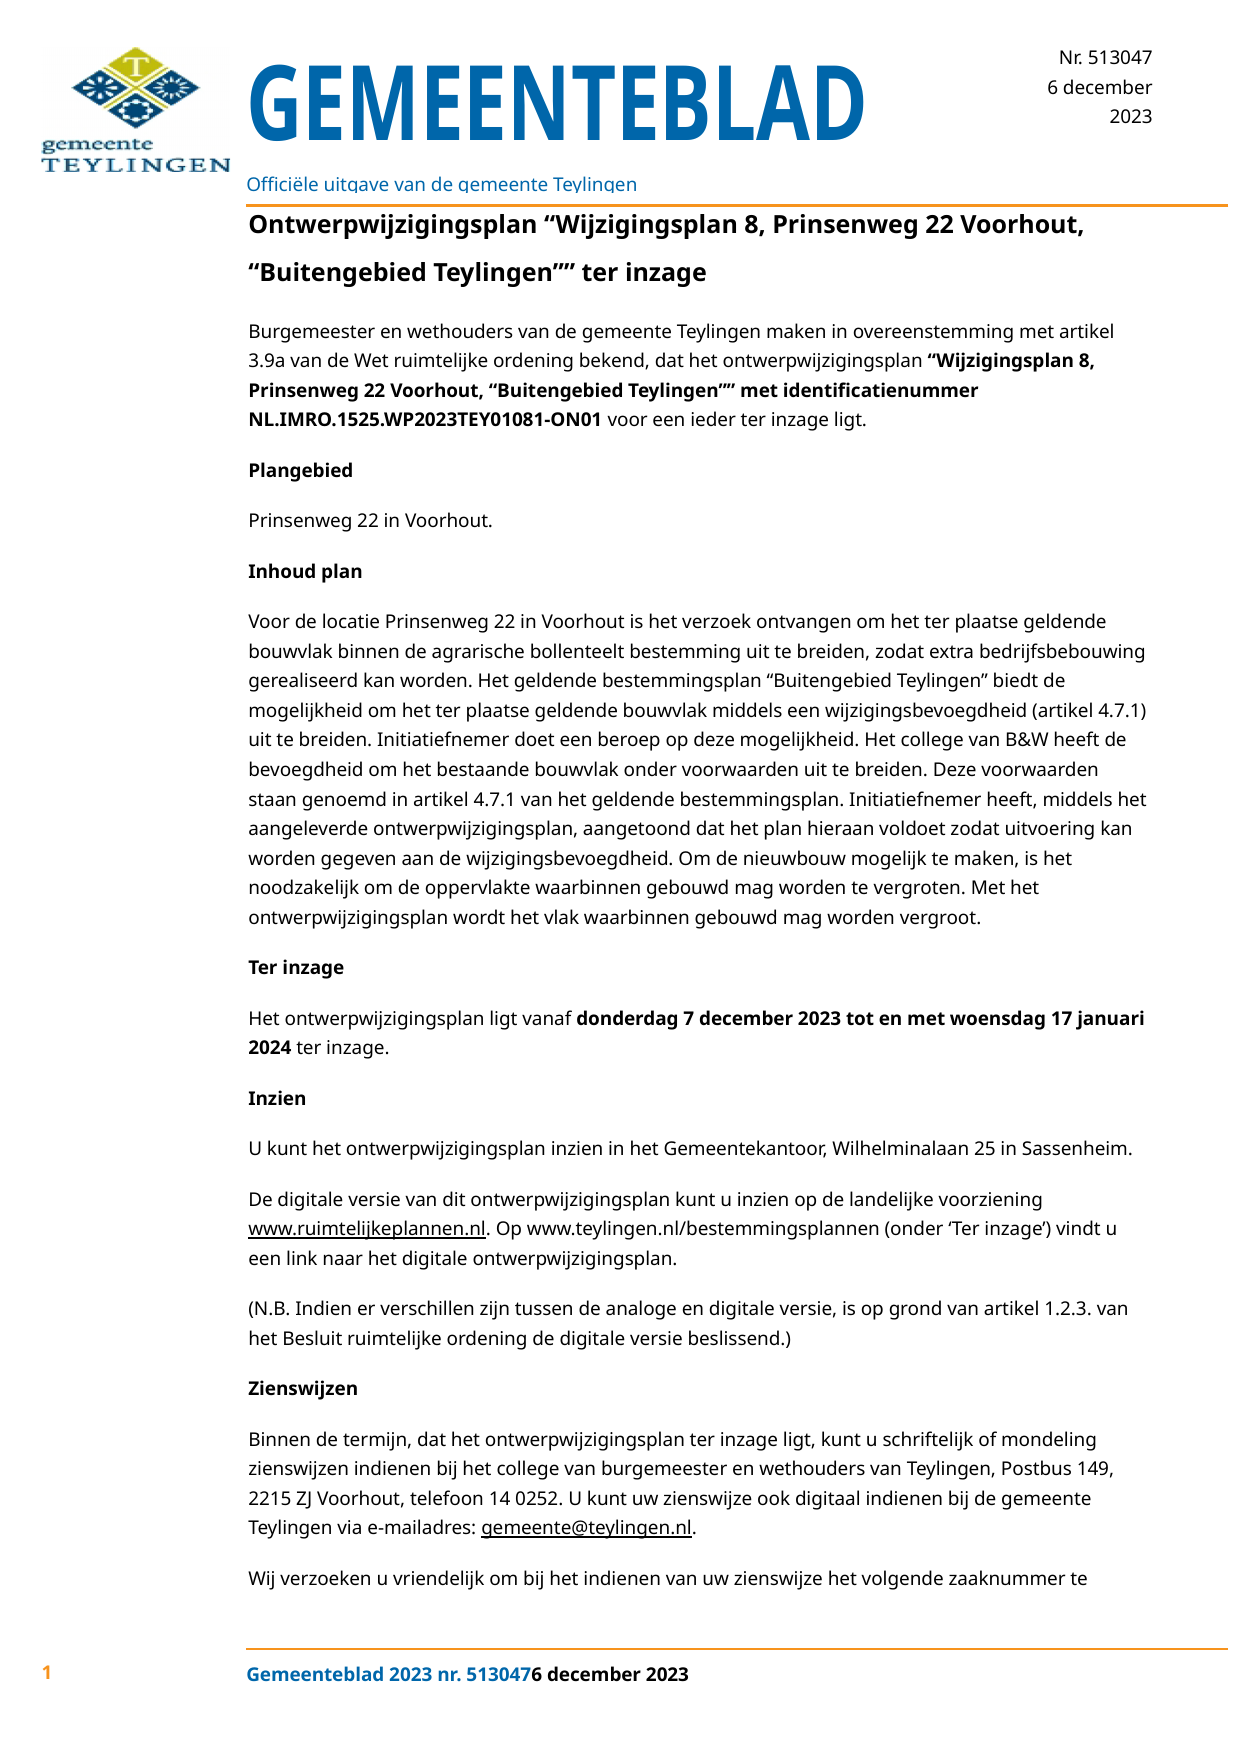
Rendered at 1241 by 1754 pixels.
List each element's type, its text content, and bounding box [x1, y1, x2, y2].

text Het ontwerpwijzigingsplan ligt vanaf donderdag 7 december 2023 tot en met woensdag 17 januari 2024 ter inzage. [248, 1005, 1152, 1060]
text Inzien [248, 1085, 1152, 1111]
text Plangebied [248, 457, 1152, 483]
text De digitale versie van dit ontwerpwijzigingsplan kunt u inzien op de landelijke voorziening www.ruimtelijkeplannen.nl. Op www.teylingen.nl/bestemmingsplannen (onder ‘Ter inzage’) vindt u een link naar het digitale ontwerpwijzigingsplan. [248, 1186, 1152, 1271]
text Voor de locatie Prinsenweg 22 in Voorhout is het verzoek ontvangen om het ter plaatse geldende bouwvlak binnen de agrarische bollenteelt bestemming uit te breiden, zodat extra bedrijfsbebouwing gerealiseerd kan worden. Het geldende bestemmingsplan “Buitengebied Teylingen” biedt de mogelijkheid om het ter plaatse geldende bouwvlak middels een wijzigingsbevoegdheid (artikel 4.7.1) uit te breiden. Initiatiefnemer doet een beroep op deze mogelijkheid. Het college van B&W heeft de bevoegdheid om het bestaande bouwvlak onder voorwaarden uit te breiden. Deze voorwaarden staan genoemd in artikel 4.7.1 van het geldende bestemmingsplan. Initiatiefnemer heeft, middels het aangeleverde ontwerpwijzigingsplan, aangetoond dat het plan hieraan voldoet zodat uitvoering kan worden gegeven aan de wijzigingsbevoegdheid. Om de nieuwbouw mogelijk te maken, is het noodzakelijk om de oppervlakte waarbinnen gebouwd mag worden te vergroten. Met het ontwerpwijzigingsplan wordt het vlak waarbinnen gebouwd mag worden vergroot. [248, 608, 1152, 930]
text Wij verzoeken u vriendelijk om bij het indienen van uw zienswijze het volgende zaaknummer te [248, 1565, 1152, 1591]
text Zienswijzen [248, 1375, 1152, 1401]
text Binnen de termijn, dat het ontwerpwijzigingsplan ter inzage ligt, kunt u schriftelijk of mondeling zienswijzen indienen bij het college van burgemeester en wethouders van Teylingen, Postbus 149, 2215 ZJ Voorhout, telefoon 14 0252. U kunt uw zienswijze ook digitaal indienen bij de gemeente Teylingen via e-mailadres: gemeente@teylingen.nl. [248, 1426, 1152, 1540]
text Ontwerpwijzigingsplan “Wijzigingsplan 8, Prinsenweg 22 Voorhout, “Buitengebied Teylingen”” ter inzage [248, 207, 1152, 288]
picture [41, 47, 231, 172]
text U kunt het ontwerpwijzigingsplan inzien in het Gemeentekantoor, Wilhelminalaan 25 in Sassenheim. [248, 1135, 1152, 1161]
text Prinsenweg 22 in Voorhout. [248, 507, 1152, 533]
text Burgemeester en wethouders van de gemeente Teylingen maken in overeenstemming met artikel 3.9a van de Wet ruimtelijke ordening bekend, dat het ontwerpwijzigingsplan “Wijzigingsplan 8, Prinsenweg 22 Voorhout, “Buitengebied Teylingen”” met identificatienummer NL.IMRO.1525.WP2023TEY01081-ON01 voor een ieder ter inzage ligt. [248, 318, 1152, 432]
text (N.B. Indien er verschillen zijn tussen de analoge en digitale versie, is op grond van artikel 1.2.3. van het Besluit ruimtelijke ordening de digitale versie beslissend.) [248, 1295, 1152, 1351]
text Ter inzage [248, 954, 1152, 980]
text Inhoud plan [248, 558, 1152, 584]
